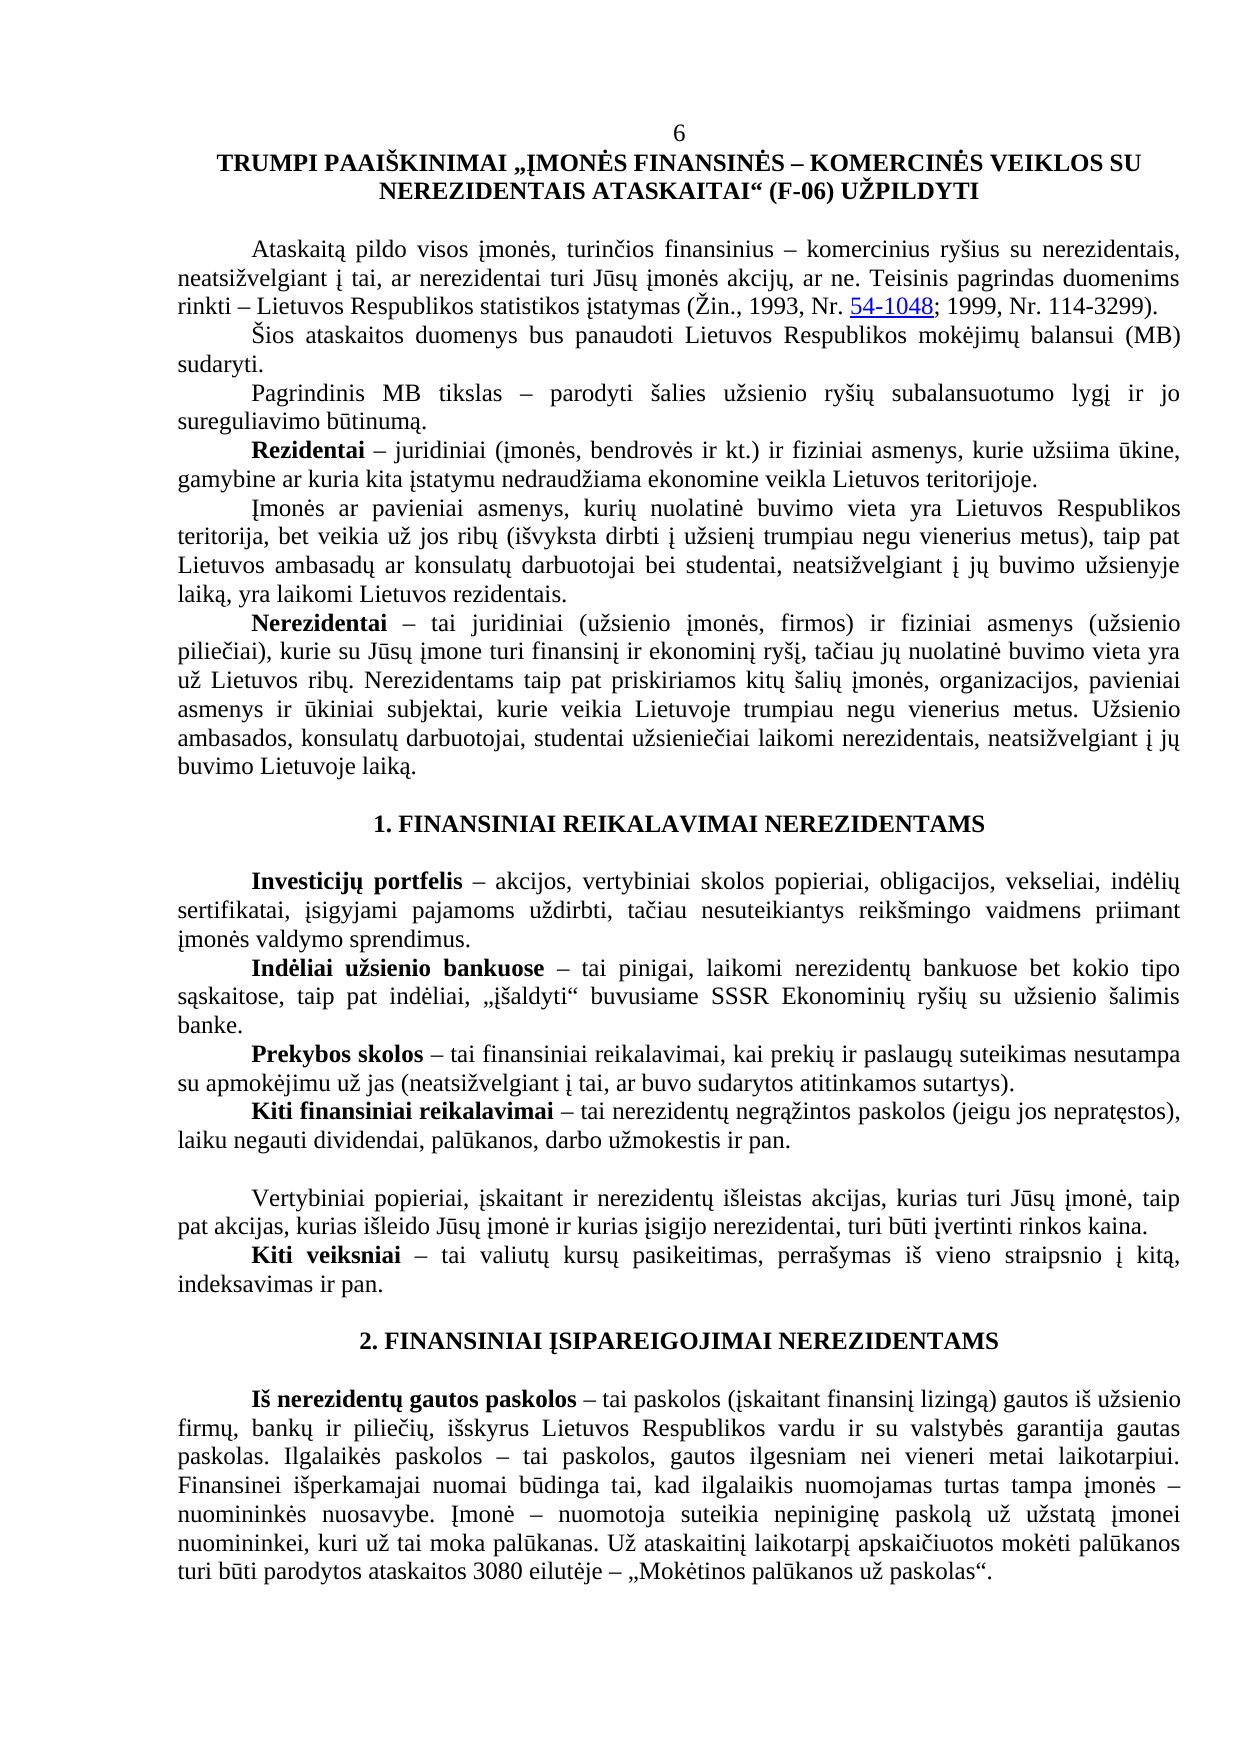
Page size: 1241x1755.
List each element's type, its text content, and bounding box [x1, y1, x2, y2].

text Investicijų portfelis – akcijos, vertybiniai skolos popieriai, obligacijos, vekseliai, indėlių sertifikatai, įsigyjami pajamoms uždirbti, tačiau nesuteikiantys reikšmingo vaidmens priimant įmonės valdymo sprendimus. [177, 866, 1181, 953]
text Ataskaitą pildo visos įmonės, turinčios finansinius – komercinius ryšius su nerezidentais, neatsižvelgiant į tai, ar nerezidentai turi Jūsų įmonės akcijų, ar ne. Teisinis pagrindas duomenims rinkti – Lietuvos Respublikos statistikos įstatymas (Žin., 1993, Nr. 54-1048; 1999, Nr. 114-3299). [177, 234, 1181, 320]
text Nerezidentai – tai juridiniai (užsienio įmonės, firmos) ir fiziniai asmenys (užsienio piliečiai), kurie su Jūsų įmone turi finansinį ir ekonominį ryšį, tačiau jų nuolatinė buvimo vieta yra už Lietuvos ribų. Nerezidentams taip pat priskiriamos kitų šalių įmonės, organizacijos, pavieniai asmenys ir ūkiniai subjektai, kurie veikia Lietuvoje trumpiau negu vienerius metus. Užsienio ambasados, konsulatų darbuotojai, studentai užsieniečiai laikomi nerezidentais, neatsižvelgiant į jų buvimo Lietuvoje laiką. [177, 608, 1181, 780]
text Vertybiniai popieriai, įskaitant ir nerezidentų išleistas akcijas, kurias turi Jūsų įmonė, taip pat akcijas, kurias išleido Jūsų įmonė ir kurias įsigijo nerezidentai, turi būti įvertinti rinkos kaina. [177, 1183, 1181, 1240]
text Pagrindinis MB tikslas – parodyti šalies užsienio ryšių subalansuotumo lygį ir jo sureguliavimo būtinumą. [177, 378, 1181, 435]
text Prekybos skolos – tai finansiniai reikalavimai, kai prekių ir paslaugų suteikimas nesutampa su apmokėjimu už jas (neatsižvelgiant į tai, ar buvo sudarytos atitinkamos sutartys). [177, 1039, 1181, 1096]
text Indėliai užsienio bankuose – tai pinigai, laikomi nerezidentų bankuose bet kokio tipo sąskaitose, taip pat indėliai, „įšaldyti“ buvusiame SSSR Ekonominių ryšių su užsienio šalimis banke. [177, 953, 1181, 1039]
text Iš nerezidentų gautos paskolos – tai paskolos (įskaitant finansinį lizingą) gautos iš užsienio firmų, bankų ir piliečių, išskyrus Lietuvos Respublikos vardu ir su valstybės garantija gautas paskolas. Ilgalaikės paskolos – tai paskolos, gautos ilgesniam nei vieneri metai laikotarpiui. Finansinei išperkamajai nuomai būdinga tai, kad ilgalaikis nuomojamas turtas tampa įmonės – nuomininkės nuosavybe. Įmonė – nuomotoja suteikia nepiniginę paskolą už užstatą įmonei nuomininkei, kuri už tai moka palūkanas. Už ataskaitinį laikotarpį apskaičiuotos mokėti palūkanos turi būti parodytos ataskaitos 3080 eilutėje – „Mokėtinos palūkanos už paskolas“. [177, 1384, 1181, 1585]
text 2. FINANSINIAI ĮSIPAREIGOJIMAI NEREZIDENTAMS [177, 1326, 1181, 1355]
text Rezidentai – juridiniai (įmonės, bendrovės ir kt.) ir fiziniai asmenys, kurie užsiima ūkine, gamybine ar kuria kita įstatymu nedraudžiama ekonomine veikla Lietuvos teritorijoje. [177, 435, 1181, 493]
text Kiti finansiniai reikalavimai – tai nerezidentų negrąžintos paskolos (jeigu jos nepratęstos), laiku negauti dividendai, palūkanos, darbo užmokestis ir pan. [177, 1096, 1181, 1154]
text TRUMPI PAAIŠKINIMAI „ĮMONĖS FINANSINĖS – KOMERCINĖS VEIKLOS SU NEREZIDENTAIS ATASKAITAI“ (F-06) UŽPILDYTI [177, 148, 1181, 205]
text Kiti veiksniai – tai valiutų kursų pasikeitimas, perrašymas iš vieno straipsnio į kitą, indeksavimas ir pan. [177, 1240, 1181, 1298]
text Šios ataskaitos duomenys bus panaudoti Lietuvos Respublikos mokėjimų balansui (MB) sudaryti. [177, 320, 1181, 378]
text Įmonės ar pavieniai asmenys, kurių nuolatinė buvimo vieta yra Lietuvos Respublikos teritorija, bet veikia už jos ribų (išvyksta dirbti į užsienį trumpiau negu vienerius metus), taip pat Lietuvos ambasadų ar konsulatų darbuotojai bei studentai, neatsižvelgiant į jų buvimo užsienyje laiką, yra laikomi Lietuvos rezidentais. [177, 493, 1181, 608]
text 1. FINANSINIAI REIKALAVIMAI NEREZIDENTAMS [177, 809, 1181, 838]
